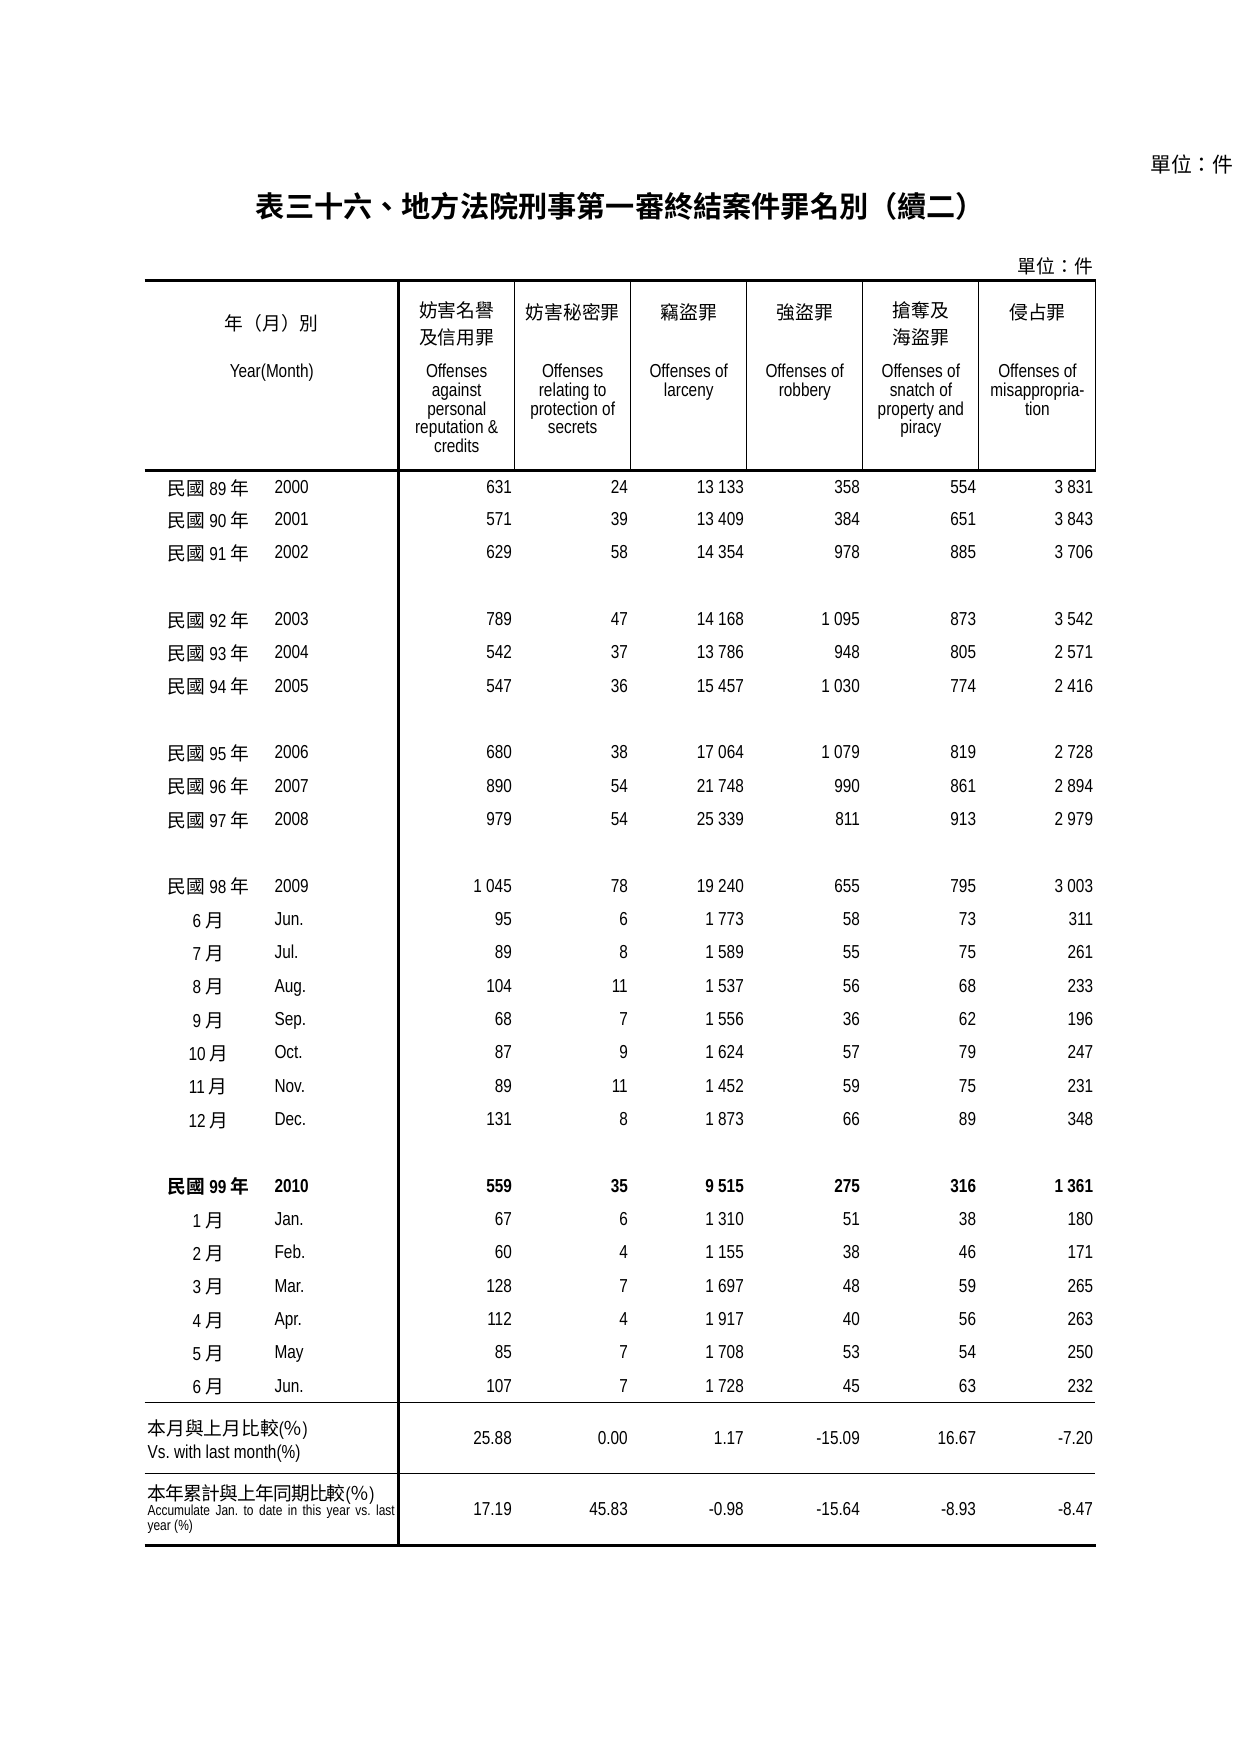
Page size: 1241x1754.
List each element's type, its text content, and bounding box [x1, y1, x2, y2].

table_cell [747, 1136, 863, 1169]
table_cell Dec. [271, 1102, 397, 1136]
table_cell 54 [515, 769, 631, 802]
table_cell 民國 89年 [145, 472, 271, 502]
table_cell 2 571 [979, 636, 1096, 669]
table_cell 本月與上月比較(％) Vs. with last month(%) [145, 1403, 397, 1473]
table_cell 6 [515, 902, 631, 936]
table_cell 45 [747, 1369, 863, 1402]
table_cell Year(Month) [145, 363, 397, 466]
table_cell 2 894 [979, 769, 1096, 802]
table_cell 247 [979, 1036, 1096, 1069]
table_cell 35 [515, 1169, 631, 1202]
table_cell 40 [747, 1302, 863, 1336]
table_cell 805 [863, 636, 979, 669]
table_cell 542 [400, 636, 514, 669]
table_cell [631, 569, 747, 602]
table_header 強盜罪 [747, 282, 862, 362]
table_cell 263 [979, 1302, 1096, 1336]
table_cell 1 873 [631, 1102, 747, 1136]
table_cell [747, 836, 863, 869]
table_cell 7 [515, 1002, 631, 1036]
table_cell 66 [747, 1102, 863, 1136]
table_cell 民國 90年 [145, 502, 271, 536]
table_cell 民國 92年 [145, 602, 271, 636]
table_cell 384 [747, 502, 863, 536]
table_header 搶奪及 海盜罪 [863, 282, 978, 362]
table_cell 2003 [271, 602, 397, 636]
table_cell [863, 569, 979, 602]
table_cell 311 [979, 902, 1096, 936]
table_cell 13 133 [631, 472, 747, 502]
table_cell 6月 [145, 1369, 271, 1402]
text [1150, 141, 1240, 148]
table_cell 2 416 [979, 669, 1096, 702]
table_cell 789 [400, 602, 514, 636]
table_cell -0.98 [631, 1474, 747, 1544]
table_cell 8月 [145, 969, 271, 1002]
table_cell 36 [515, 669, 631, 702]
table_cell 358 [747, 472, 863, 502]
table_cell 554 [863, 472, 979, 502]
table_cell 4 [515, 1302, 631, 1336]
table_cell Sep. [271, 1002, 397, 1036]
table_cell 民國 93年 [145, 636, 271, 669]
table_cell 913 [863, 802, 979, 836]
table_cell [515, 569, 631, 602]
table_cell 2000 [271, 472, 397, 502]
table_cell Feb. [271, 1236, 397, 1269]
table_cell 1 624 [631, 1036, 747, 1069]
table_cell Jun. [271, 1369, 397, 1402]
table_cell 795 [863, 869, 979, 902]
table_cell 2007 [271, 769, 397, 802]
table_cell Aug. [271, 969, 397, 1002]
table_cell 1 537 [631, 969, 747, 1002]
table_cell 75 [863, 936, 979, 969]
table_cell [400, 836, 514, 869]
table_cell 233 [979, 969, 1096, 1002]
table_cell 1 079 [747, 736, 863, 769]
table_cell Jul. [271, 936, 397, 969]
table_cell 131 [400, 1102, 514, 1136]
table_cell 47 [515, 602, 631, 636]
table_cell 7 [515, 1269, 631, 1302]
table_cell 17 064 [631, 736, 747, 769]
table_cell 978 [747, 536, 863, 569]
table_cell [979, 702, 1096, 736]
table_cell Offenses of snatch of property and piracy [863, 363, 978, 466]
table_cell 59 [747, 1069, 863, 1102]
table_cell -7.20 [979, 1402, 1096, 1473]
table_cell 861 [863, 769, 979, 802]
table_cell 民國 96年 [145, 769, 271, 802]
table_cell 2006 [271, 736, 397, 769]
table_cell 民國 94年 [145, 669, 271, 702]
table_cell 1 361 [979, 1169, 1096, 1202]
table_cell 275 [747, 1169, 863, 1202]
table_cell [271, 836, 397, 869]
table_cell [145, 1136, 271, 1169]
table_cell 39 [515, 502, 631, 536]
table_cell Offenses relating to protection of secrets [515, 363, 630, 466]
table_cell 68 [400, 1002, 514, 1036]
table_cell [515, 702, 631, 736]
table_cell 1 095 [747, 602, 863, 636]
table_cell 21 748 [631, 769, 747, 802]
table_cell 1 589 [631, 936, 747, 969]
table_cell 8 [515, 1102, 631, 1136]
table_cell [747, 569, 863, 602]
table_cell 54 [515, 802, 631, 836]
table_cell 13 786 [631, 636, 747, 669]
table_cell [271, 569, 397, 602]
table_cell 12月 [145, 1102, 271, 1136]
table_cell 38 [863, 1202, 979, 1236]
text 單位：件 [148, 252, 1092, 279]
table_cell 11 [515, 969, 631, 1002]
table_cell 196 [979, 1002, 1096, 1036]
table_cell 250 [979, 1336, 1096, 1369]
table_cell Oct. [271, 1036, 397, 1069]
table_cell 1 556 [631, 1002, 747, 1036]
table_cell [863, 702, 979, 736]
table_cell 1.17 [631, 1403, 747, 1473]
table_cell 75 [863, 1069, 979, 1102]
table_cell 民國 98年 [145, 869, 271, 902]
table_cell 1 452 [631, 1069, 747, 1102]
table_cell 547 [400, 669, 514, 702]
table_cell 17.19 [400, 1474, 514, 1544]
table_cell 1 310 [631, 1202, 747, 1236]
table_cell [271, 1136, 397, 1169]
table_cell 4 [515, 1236, 631, 1269]
table_cell 73 [863, 902, 979, 936]
table_header 妨害秘密罪 [515, 282, 630, 362]
table_cell 3 706 [979, 536, 1096, 569]
table_cell [863, 1136, 979, 1169]
table_cell 1月 [145, 1202, 271, 1236]
table_cell [400, 1136, 514, 1169]
table_cell -15.64 [747, 1474, 863, 1544]
table_cell May [271, 1336, 397, 1369]
table_cell 62 [863, 1002, 979, 1036]
table_cell 1 773 [631, 902, 747, 936]
table_cell 107 [400, 1369, 514, 1402]
table_cell 7 [515, 1336, 631, 1369]
table_cell 46 [863, 1236, 979, 1269]
table_cell 95 [400, 902, 514, 936]
table_cell 2 979 [979, 802, 1096, 836]
table_cell 3 843 [979, 502, 1096, 536]
table_cell 60 [400, 1236, 514, 1269]
table_header 侵占罪 [979, 282, 1095, 362]
table_cell 2009 [271, 869, 397, 902]
table_cell Offenses of larceny [631, 363, 746, 466]
table_cell 58 [747, 902, 863, 936]
table_cell 25.88 [400, 1403, 514, 1473]
table_cell 民國 99年 [145, 1169, 271, 1202]
table_cell 9月 [145, 1002, 271, 1036]
table_cell 3 831 [979, 472, 1096, 502]
table_cell 68 [863, 969, 979, 1002]
table_cell [271, 702, 397, 736]
table_cell Jun. [271, 902, 397, 936]
table_cell 38 [515, 736, 631, 769]
table_cell -15.09 [747, 1403, 863, 1473]
table_cell 57 [747, 1036, 863, 1069]
table_cell 655 [747, 869, 863, 902]
table_cell 6月 [145, 902, 271, 936]
table_cell -8.47 [979, 1473, 1096, 1544]
table_cell 59 [863, 1269, 979, 1302]
table_cell 3月 [145, 1269, 271, 1302]
table_cell 51 [747, 1202, 863, 1236]
table_cell 1 045 [400, 869, 514, 902]
table_cell 8 [515, 936, 631, 969]
table_cell 180 [979, 1202, 1096, 1236]
table_cell [747, 702, 863, 736]
table_cell 2001 [271, 502, 397, 536]
table_cell 2010 [271, 1169, 397, 1202]
table_cell 7月 [145, 936, 271, 969]
table_cell [979, 836, 1096, 869]
table_cell 11月 [145, 1069, 271, 1102]
table_header 竊盜罪 [631, 282, 746, 362]
table_cell 1 708 [631, 1336, 747, 1369]
table_cell 1 917 [631, 1302, 747, 1336]
table_cell 9 [515, 1036, 631, 1069]
table_cell 民國 91年 [145, 536, 271, 569]
table_cell [145, 569, 271, 602]
table_cell 1 030 [747, 669, 863, 702]
table_cell 11 [515, 1069, 631, 1102]
table_cell 3 542 [979, 602, 1096, 636]
table_cell 128 [400, 1269, 514, 1302]
table_cell 19 240 [631, 869, 747, 902]
table_cell 24 [515, 472, 631, 502]
table_header 妨害名譽 及信用罪 [400, 282, 514, 362]
table_header 年（月）別 [145, 282, 397, 362]
table_cell 680 [400, 736, 514, 769]
table_cell 571 [400, 502, 514, 536]
table_cell [979, 1136, 1096, 1169]
table_cell Mar. [271, 1269, 397, 1302]
table_cell 37 [515, 636, 631, 669]
table_cell 2 728 [979, 736, 1096, 769]
table_cell 14 168 [631, 602, 747, 636]
table_cell 85 [400, 1336, 514, 1369]
table_cell 13 409 [631, 502, 747, 536]
table_cell 78 [515, 869, 631, 902]
table_cell 112 [400, 1302, 514, 1336]
table_cell 819 [863, 736, 979, 769]
table_cell 0.00 [515, 1403, 631, 1473]
table_cell Apr. [271, 1302, 397, 1336]
table_cell 63 [863, 1369, 979, 1402]
table_cell 53 [747, 1336, 863, 1369]
table_cell 231 [979, 1069, 1096, 1102]
table_cell 890 [400, 769, 514, 802]
table_cell 774 [863, 669, 979, 702]
table_cell [979, 569, 1096, 602]
table_cell [145, 702, 271, 736]
table_cell 79 [863, 1036, 979, 1069]
table_cell [631, 702, 747, 736]
table_cell 民國 95年 [145, 736, 271, 769]
table_cell 2002 [271, 536, 397, 569]
table_cell [400, 702, 514, 736]
table_cell [515, 1136, 631, 1169]
table_cell 104 [400, 969, 514, 1002]
table_cell 2005 [271, 669, 397, 702]
table_cell 3 003 [979, 869, 1096, 902]
table_cell 979 [400, 802, 514, 836]
text 表三十六、地方法院刑事第一審終結案件罪名別（續二） [148, 183, 1092, 225]
table_cell Offenses of misappropria- tion [979, 363, 1095, 466]
table_cell 232 [979, 1369, 1096, 1402]
table_cell [145, 836, 271, 869]
table_cell 15 457 [631, 669, 747, 702]
table_cell 10月 [145, 1036, 271, 1069]
table_cell 2月 [145, 1236, 271, 1269]
table_cell [631, 1136, 747, 1169]
table_cell 38 [747, 1236, 863, 1269]
table_cell 5月 [145, 1336, 271, 1369]
table_cell 348 [979, 1102, 1096, 1136]
table_cell [863, 836, 979, 869]
table_cell 民國 97年 [145, 802, 271, 836]
table_cell 990 [747, 769, 863, 802]
table_cell [631, 836, 747, 869]
table_cell Offenses against personal reputation & credits [400, 363, 514, 466]
table_cell 629 [400, 536, 514, 569]
table_cell 885 [863, 536, 979, 569]
table_cell 316 [863, 1169, 979, 1202]
table_cell 1 155 [631, 1236, 747, 1269]
table_cell Nov. [271, 1069, 397, 1102]
table_cell 631 [400, 472, 514, 502]
table_cell 4月 [145, 1302, 271, 1336]
table_cell 651 [863, 502, 979, 536]
table_cell 本年累計與上年同期比較(％) Accumulate Jan. to date in this year vs. last year (%) [145, 1474, 397, 1544]
table_cell 16.67 [863, 1403, 979, 1473]
table_cell 171 [979, 1236, 1096, 1269]
text [1150, 173, 1240, 181]
table_cell [400, 569, 514, 602]
table_cell 54 [863, 1336, 979, 1369]
table_cell 811 [747, 802, 863, 836]
table_cell 56 [863, 1302, 979, 1336]
table_cell 67 [400, 1202, 514, 1236]
table_cell 2004 [271, 636, 397, 669]
table_cell 2008 [271, 802, 397, 836]
table_cell [515, 836, 631, 869]
table_cell Jan. [271, 1202, 397, 1236]
table_cell 36 [747, 1002, 863, 1036]
table_cell 261 [979, 936, 1096, 969]
table_cell 7 [515, 1369, 631, 1402]
table_cell 873 [863, 602, 979, 636]
table_cell 45.83 [515, 1474, 631, 1544]
table_cell 55 [747, 936, 863, 969]
table_cell 56 [747, 969, 863, 1002]
table_cell 6 [515, 1202, 631, 1236]
table_cell 948 [747, 636, 863, 669]
table_cell Offenses of robbery [747, 363, 862, 466]
table_cell 25 339 [631, 802, 747, 836]
table_cell -8.93 [863, 1474, 979, 1544]
table_cell 14 354 [631, 536, 747, 569]
table_cell 559 [400, 1169, 514, 1202]
table_cell 1 697 [631, 1269, 747, 1302]
table_cell 265 [979, 1269, 1096, 1302]
table_cell 89 [400, 936, 514, 969]
table_cell 87 [400, 1036, 514, 1069]
table_cell 48 [747, 1269, 863, 1302]
text 單位：件 [1150, 148, 1240, 173]
table_cell 89 [863, 1102, 979, 1136]
table_cell 89 [400, 1069, 514, 1102]
table_cell 9 515 [631, 1169, 747, 1202]
table_cell 58 [515, 536, 631, 569]
table_cell 1 728 [631, 1369, 747, 1402]
